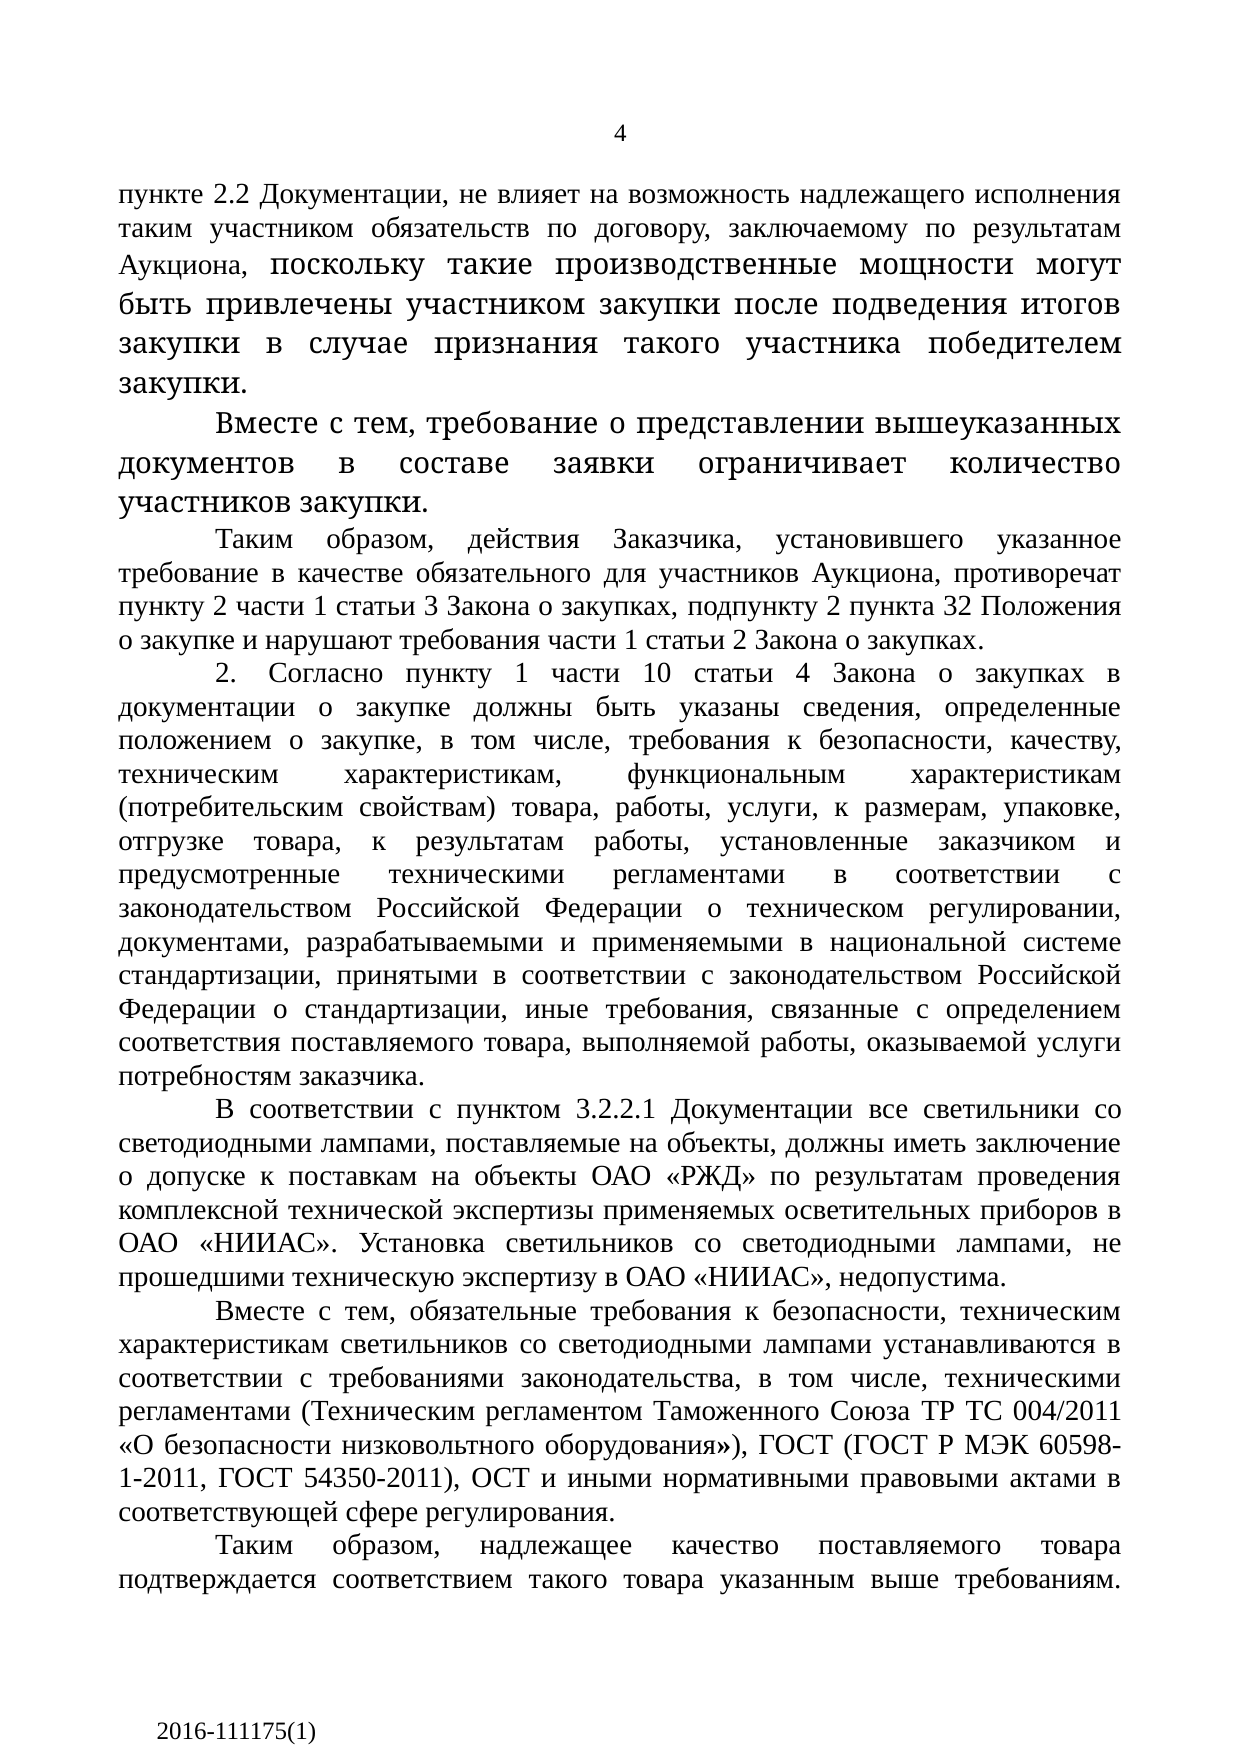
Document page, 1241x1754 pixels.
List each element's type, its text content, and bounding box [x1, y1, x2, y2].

text Вместе с тем, требование о представлении вышеуказанных документов в составе заявки ограничивает количество участников закупки. [118, 402, 1122, 521]
text Вместе с тем, обязательные требования к безопасности, техническим характеристикам светильников со светодиодными лампами устанавливаются в соответствии с требованиями законодательства, в том числе, техническими регламентами (Техническим регламентом Таможенного Союза ТР ТС 004/2011 «О безопасности низковольтного оборудования»), ГОСТ (ГОСТ Р МЭК 60598-1-2011, ГОСТ 54350-2011), ОСТ и иными нормативными правовыми актами в соответствующей сфере регулирования. [118, 1293, 1122, 1527]
text В соответствии с пунктом 3.2.2.1 Документации все светильники со светодиодными лампами, поставляемые на объекты, должны иметь заключение о допуске к поставкам на объекты ОАО «РЖД» по результатам проведения комплексной технической экспертизы применяемых осветительных приборов в ОАО «НИИАС». Установка светильников со светодиодными лампами, не прошедшими техническую экспертизу в ОАО «НИИАС», недопустима. [118, 1091, 1122, 1293]
text Таким образом, надлежащее качество поставляемого товара подтверждается соответствием такого товара указанным выше требованиям. [118, 1527, 1122, 1594]
list Согласно пункту 1 части 10 статьи 4 Закона о закупках в документации о закупке должны быть указаны сведения, определенные положением о закупке, в том числе, требования к безопасности, качеству, техническим характеристикам, функциональным характеристикам (потребительским свойствам) товара, работы, услуги, к размерам, упаковке, отгрузке товара, к результатам работы, установленные заказчиком и предусмотренные техническими регламентами в соответствии с законодательством Российской Федерации о техническом регулировании, документами, разрабатываемыми и применяемыми в национальной системе стандартизации, принятыми в соответствии с законодательством Российской Федерации о стандартизации, иные требования, связанные с определением соответствия поставляемого товара, выполняемой работы, оказываемой услуги потребностям заказчика. [118, 655, 1122, 1091]
text Таким образом, действия Заказчика, установившего указанное требование в качестве обязательного для участников Аукциона, противоречат пункту 2 части 1 статьи 3 Закона о закупках, подпункту 2 пункта 32 Положения о закупке и нарушают требования части 1 статьи 2 Закона о закупках. [118, 521, 1122, 655]
text пункте 2.2 Документации, не влияет на возможность надлежащего исполнения таким участником обязательств по договору, заключаемому по результатам Аукциона, поскольку такие производственные мощности могут быть привлечены участником закупки после подведения итогов закупки в случае признания такого участника победителем закупки. [118, 176, 1122, 402]
